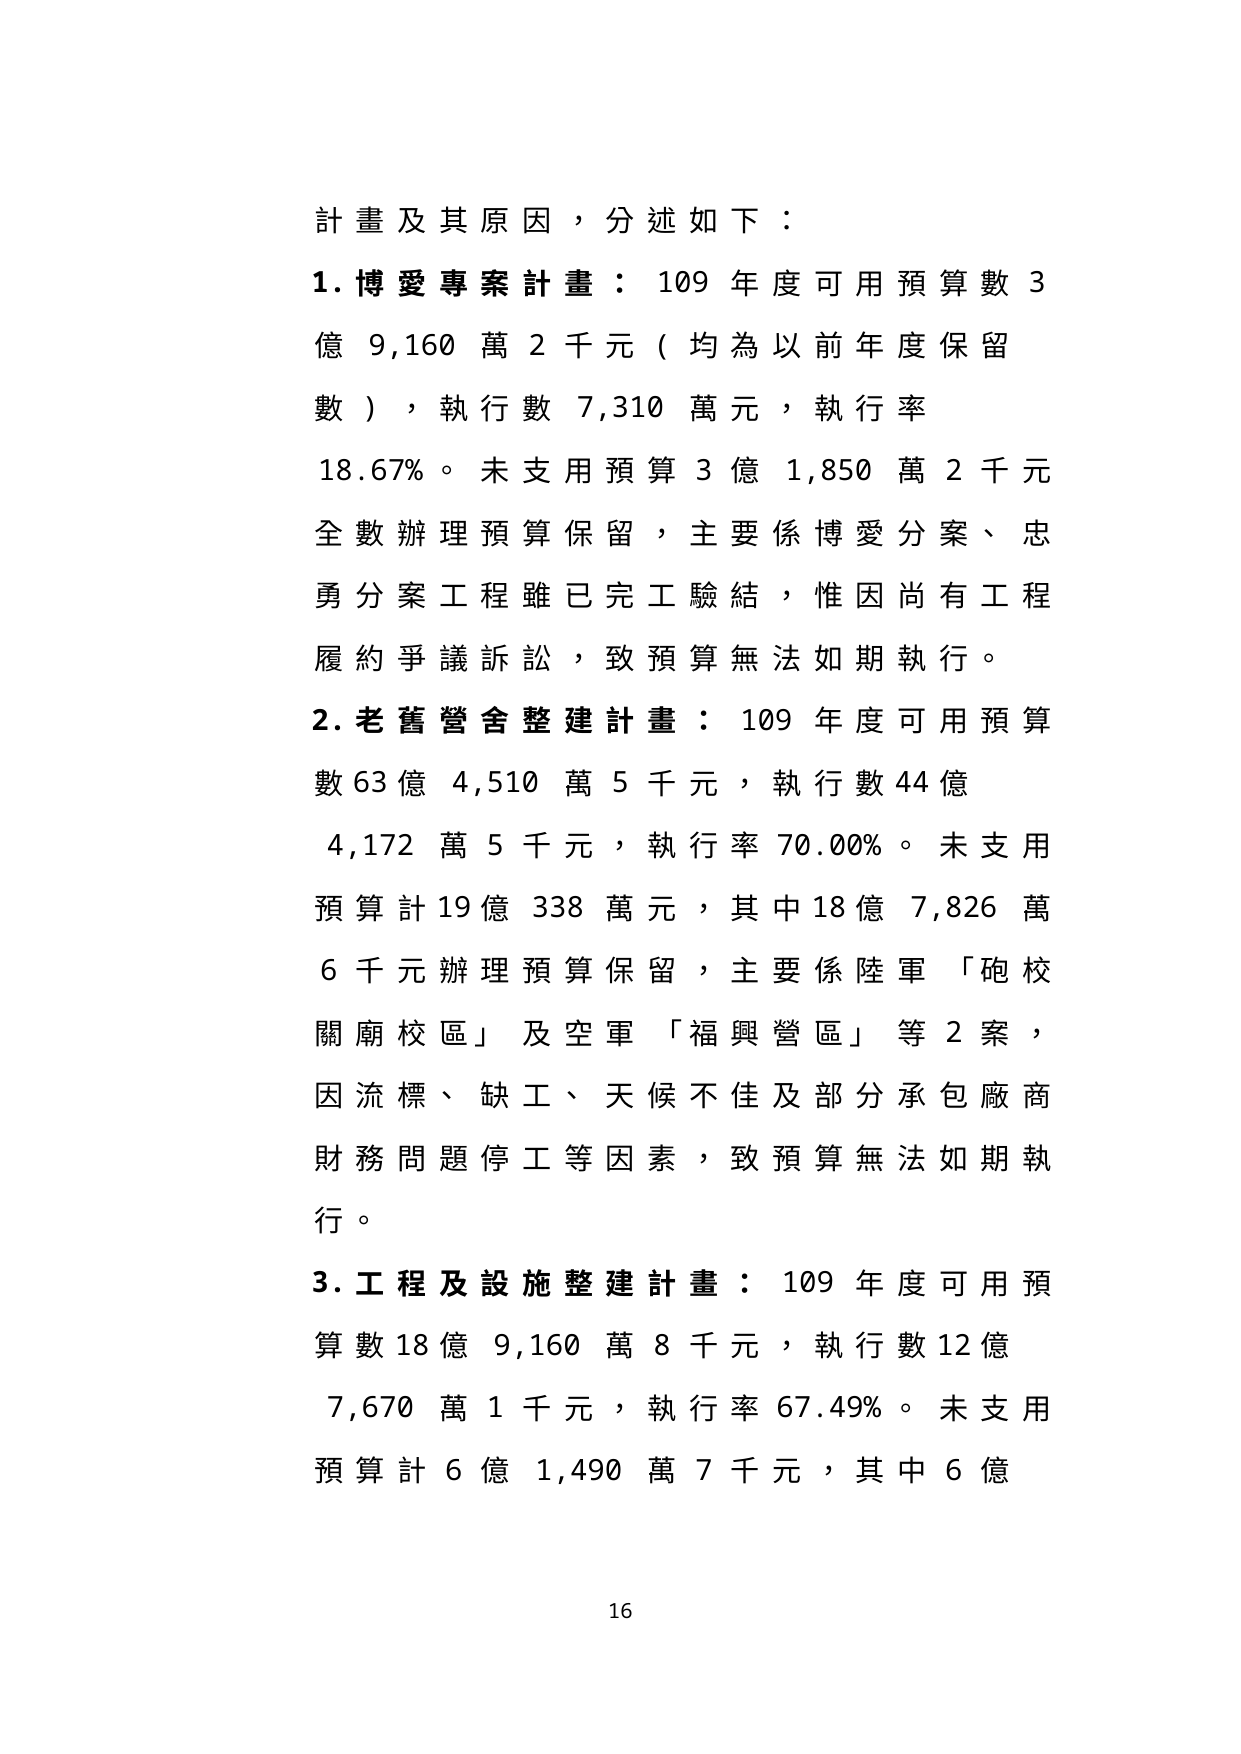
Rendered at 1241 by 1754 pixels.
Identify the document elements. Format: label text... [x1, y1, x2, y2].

text 2.老舊營舍整建計畫：109年度可用預算數63億4,510萬5千元，執行數44億4,172萬5千元，執行率70.00%。未支用預算計19億338萬元，其中18億7,826萬6千元辦理預算保留，主要係陸軍「砲校關廟校區」及空軍「福興營區」等2案，因流標、缺工、天候不佳及部分承包廠商財務問題停工等因素，致預算無法如期執行。 [271, 677, 1058, 1240]
text 1.博愛專案計畫：109年度可用預算數3億9,160萬2千元(均為以前年度保留數)，執行數7,310萬元，執行率18.67%。未支用預算3億1,850萬2千元全數辦理預算保留，主要係博愛分案、忠勇分案工程雖已完工驗結，惟因尚有工程履約爭議訴訟，致預算無法如期執行。 [271, 240, 1058, 677]
text 計畫及其原因，分述如下： [271, 177, 1058, 240]
text 3.工程及設施整建計畫：109年度可用預算數18億9,160萬8千元，執行數12億7,670萬1千元，執行率67.49%。未支用預算計6億1,490萬7千元，其中6億1,055萬元辦理預算保留，主要係JQ專案、左營旗津污水下水道工程變更設計，以及駐美團工程因受美國新冠疫情影響延遲開工，致相關預算無法如期執行。 [271, 1240, 1058, 1490]
